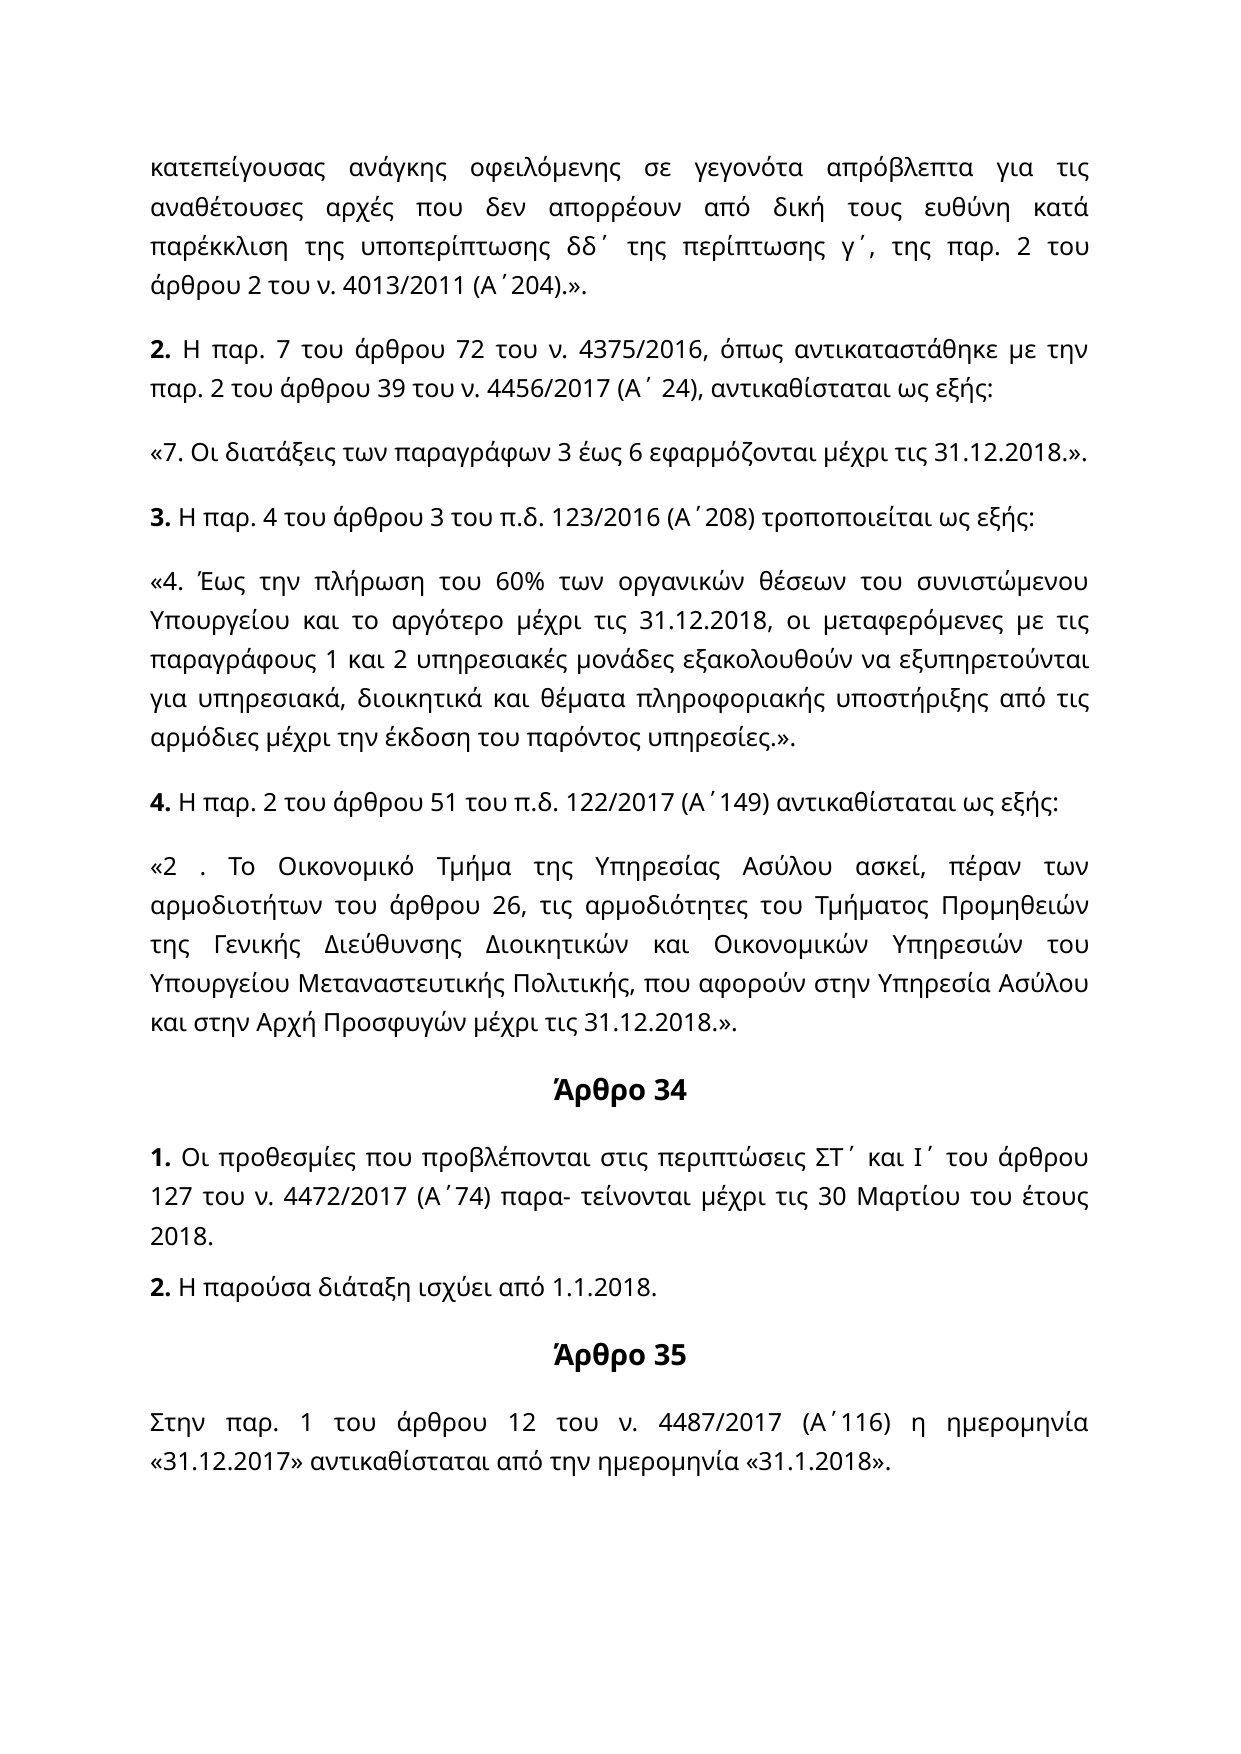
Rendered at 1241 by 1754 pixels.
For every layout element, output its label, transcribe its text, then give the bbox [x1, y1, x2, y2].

text 4. Η παρ. 2 του άρθρου 51 του π.δ. 122/2017 (Α΄149) αντικαθίσταται ως εξής: [150, 784, 1090, 818]
subtitle Άρθρο 34 [150, 1069, 1090, 1109]
text 3. Η παρ. 4 του άρθρου 3 του π.δ. 123/2016 (Α΄208) τροποποιείται ως εξής: [150, 499, 1090, 533]
text 2. Η παρ. 7 του άρθρου 72 του ν. 4375/2016, όπως αντικαταστάθηκε με την παρ. 2 του άρθρου 39 του ν. 4456/2017 (Α΄ 24), αντικαθίσταται ως εξής: [150, 332, 1090, 405]
text «2 . Το Οικονομικό Τμήμα της Υπηρεσίας Ασύλου ασκεί, πέραν των αρμοδιοτήτων του άρθρου 26, τις αρμοδιότητες του Τμήματος Προμηθειών της Γενικής Διεύθυνσης Διοικητικών και Οικονομικών Υπηρεσιών του Υπουργείου Μεταναστευτικής Πολιτικής, που αφορούν στην Υπηρεσία Ασύλου και στην Αρχή Προσφυγών μέχρι τις 31.12.2018.». [150, 848, 1090, 1039]
text 2. Η παρούσα διάταξη ισχύει από 1.1.2018. [150, 1270, 1090, 1304]
text «7. Οι διατάξεις των παραγράφων 3 έως 6 εφαρμόζονται μέχρι τις 31.12.2018.». [150, 435, 1090, 469]
text Στην παρ. 1 του άρθρου 12 του ν. 4487/2017 (Α΄116) η ημερομηνία «31.12.2017» αντικαθίσταται από την ημερομηνία «31.1.2018». [150, 1404, 1090, 1478]
text 1. Οι προθεσμίες που προβλέπονται στις περιπτώσεις ΣΤ΄ και I΄ του άρθρου 127 του ν. 4472/2017 (Α΄74) παρα- τείνονται μέχρι τις 30 Μαρτίου του έτους 2018. [150, 1140, 1090, 1252]
text κατεπείγουσας ανάγκης οφειλόμενης σε γεγονότα απρόβλεπτα για τις αναθέτουσες αρχές που δεν απορρέουν από δική τους ευθύνη κατά παρέκκλιση της υποπερίπτωσης δδ΄ της περίπτωσης γ΄, της παρ. 2 του άρθρου 2 του ν. 4013/2011 (Α΄204).». [150, 150, 1090, 302]
text «4. Έως την πλήρωση του 60% των οργανικών θέσεων του συνιστώμενου Υπουργείου και το αργότερο μέχρι τις 31.12.2018, οι μεταφερόμενες με τις παραγράφους 1 και 2 υπηρεσιακές μονάδες εξακολουθούν να εξυπηρετούνται για υπηρεσιακά, διοικητικά και θέματα πληροφοριακής υποστήριξης από τις αρμόδιες μέχρι την έκδοση του παρόντος υπηρεσίες.». [150, 563, 1090, 754]
subtitle Άρθρο 35 [150, 1334, 1090, 1374]
